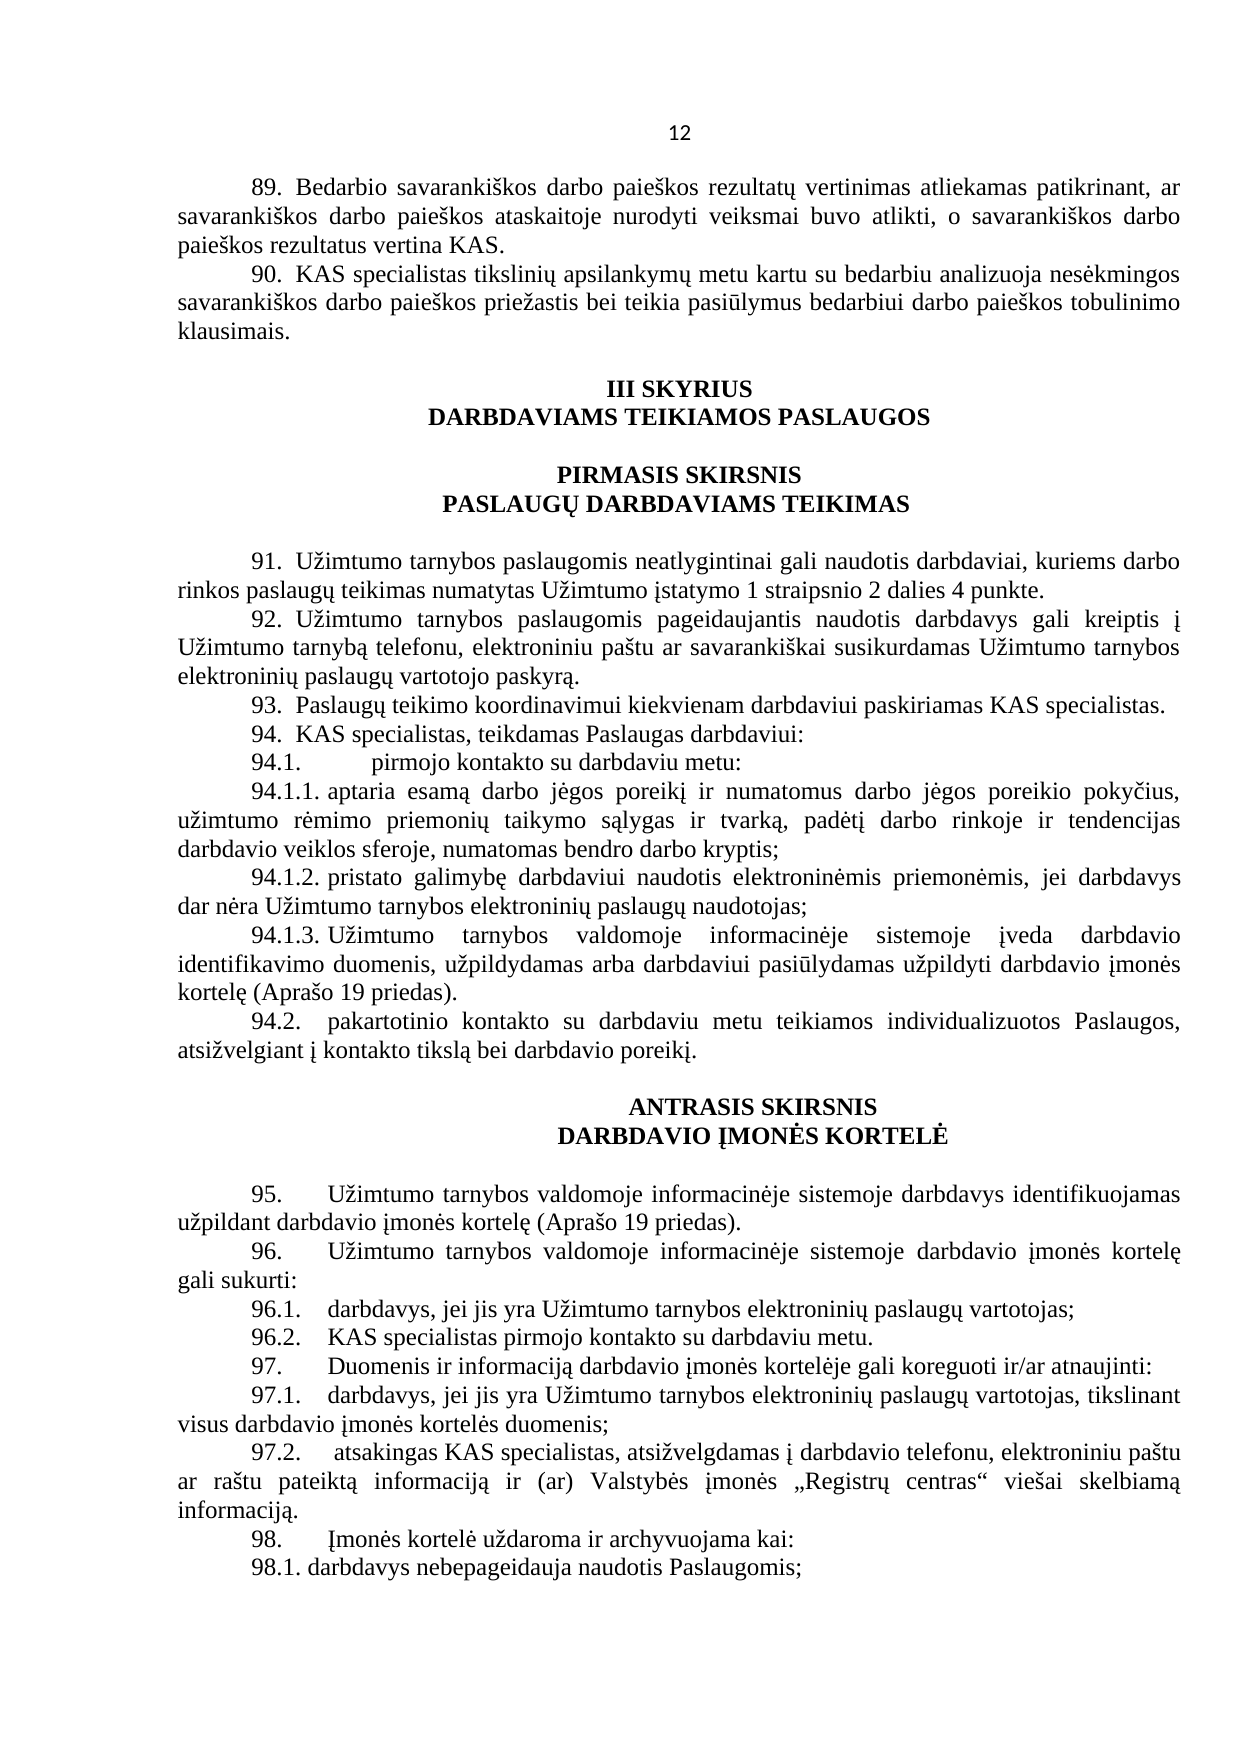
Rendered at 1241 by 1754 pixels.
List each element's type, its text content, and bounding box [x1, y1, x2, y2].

text 96.1. darbdavys, jei jis yra Užimtumo tarnybos elektroninių paslaugų vartotojas; [177, 1294, 1181, 1322]
text 89. Bedarbio savarankiškos darbo paieškos rezultatų vertinimas atliekamas patikrinant, ar savarankiškos darbo paieškos ataskaitoje nurodyti veiksmai buvo atlikti, o savarankiškos darbo paieškos rezultatus vertina KAS. [177, 172, 1181, 259]
text PIRMASIS SKIRSNIS [177, 460, 1181, 489]
text DARBDAVIO ĮMONĖS KORTELĖ [251, 1121, 1181, 1150]
text 94.1. pirmojo kontakto su darbdaviu metu: [251, 747, 1181, 776]
text 93. Paslaugų teikimo koordinavimui kiekvienam darbdaviui paskiriamas KAS specialistas. [177, 690, 1181, 719]
text 94.1.2. pristato galimybę darbdaviui naudotis elektroninėmis priemonėmis, jei darbdavys dar nėra Užimtumo tarnybos elektroninių paslaugų naudotojas; [177, 862, 1181, 920]
text 97.2. atsakingas KAS specialistas, atsižvelgdamas į darbdavio telefonu, elektroniniu paštu ar raštu pateiktą informaciją ir (ar) Valstybės įmonės „Registrų centras“ viešai skelbiamą informaciją. [177, 1437, 1181, 1524]
text 94.1.1. aptaria esamą darbo jėgos poreikį ir numatomus darbo jėgos poreikio pokyčius, užimtumo rėmimo priemonių taikymo sąlygas ir tvarką, padėtį darbo rinkoje ir tendencijas darbdavio veiklos sferoje, numatomas bendro darbo kryptis; [177, 776, 1181, 862]
text 95. Užimtumo tarnybos valdomoje informacinėje sistemoje darbdavys identifikuojamas užpildant darbdavio įmonės kortelę (Aprašo 19 priedas). [177, 1179, 1181, 1236]
text 94.2. pakartotinio kontakto su darbdaviu metu teikiamos individualizuotos Paslaugos, atsižvelgiant į kontakto tikslą bei darbdavio poreikį. [177, 1006, 1181, 1064]
text 94. KAS specialistas, teikdamas Paslaugas darbdaviui: [177, 719, 1181, 747]
text ANTRASIS SKIRSNIS [251, 1092, 1181, 1121]
text 97.1. darbdavys, jei jis yra Užimtumo tarnybos elektroninių paslaugų vartotojas, tikslinant visus darbdavio įmonės kortelės duomenis; [177, 1380, 1181, 1437]
text 96.2. KAS specialistas pirmojo kontakto su darbdaviu metu. [177, 1322, 1181, 1351]
text 91. Užimtumo tarnybos paslaugomis neatlygintinai gali naudotis darbdaviai, kuriems darbo rinkos paslaugų teikimas numatytas Užimtumo įstatymo 1 straipsnio 2 dalies 4 punkte. [177, 546, 1181, 604]
text PASLAUGŲ DARBDAVIAMS TEIKIMAS [177, 489, 1181, 517]
text 96. Užimtumo tarnybos valdomoje informacinėje sistemoje darbdavio įmonės kortelę gali sukurti: [177, 1236, 1181, 1294]
text 94.1.3. Užimtumo tarnybos valdomoje informacinėje sistemoje įveda darbdavio identifikavimo duomenis, užpildydamas arba darbdaviui pasiūlydamas užpildyti darbdavio įmonės kortelę (Aprašo 19 priedas). [177, 920, 1181, 1006]
text III SKYRIUS [177, 374, 1181, 402]
text 92. Užimtumo tarnybos paslaugomis pageidaujantis naudotis darbdavys gali kreiptis į Užimtumo tarnybą telefonu, elektroniniu paštu ar savarankiškai susikurdamas Užimtumo tarnybos elektroninių paslaugų vartotojo paskyrą. [177, 604, 1181, 690]
text 98.1. darbdavys nebepageidauja naudotis Paslaugomis; [177, 1552, 1181, 1581]
text DARBDAVIAMS TEIKIAMOS PASLAUGOS [177, 402, 1181, 431]
text 97. Duomenis ir informaciją darbdavio įmonės kortelėje gali koreguoti ir/ar atnaujinti: [177, 1351, 1181, 1380]
text 98. Įmonės kortelė uždaroma ir archyvuojama kai: [177, 1524, 1181, 1552]
text 90. KAS specialistas tikslinių apsilankymų metu kartu su bedarbiu analizuoja nesėkmingos savarankiškos darbo paieškos priežastis bei teikia pasiūlymus bedarbiui darbo paieškos tobulinimo klausimais. [177, 259, 1181, 345]
